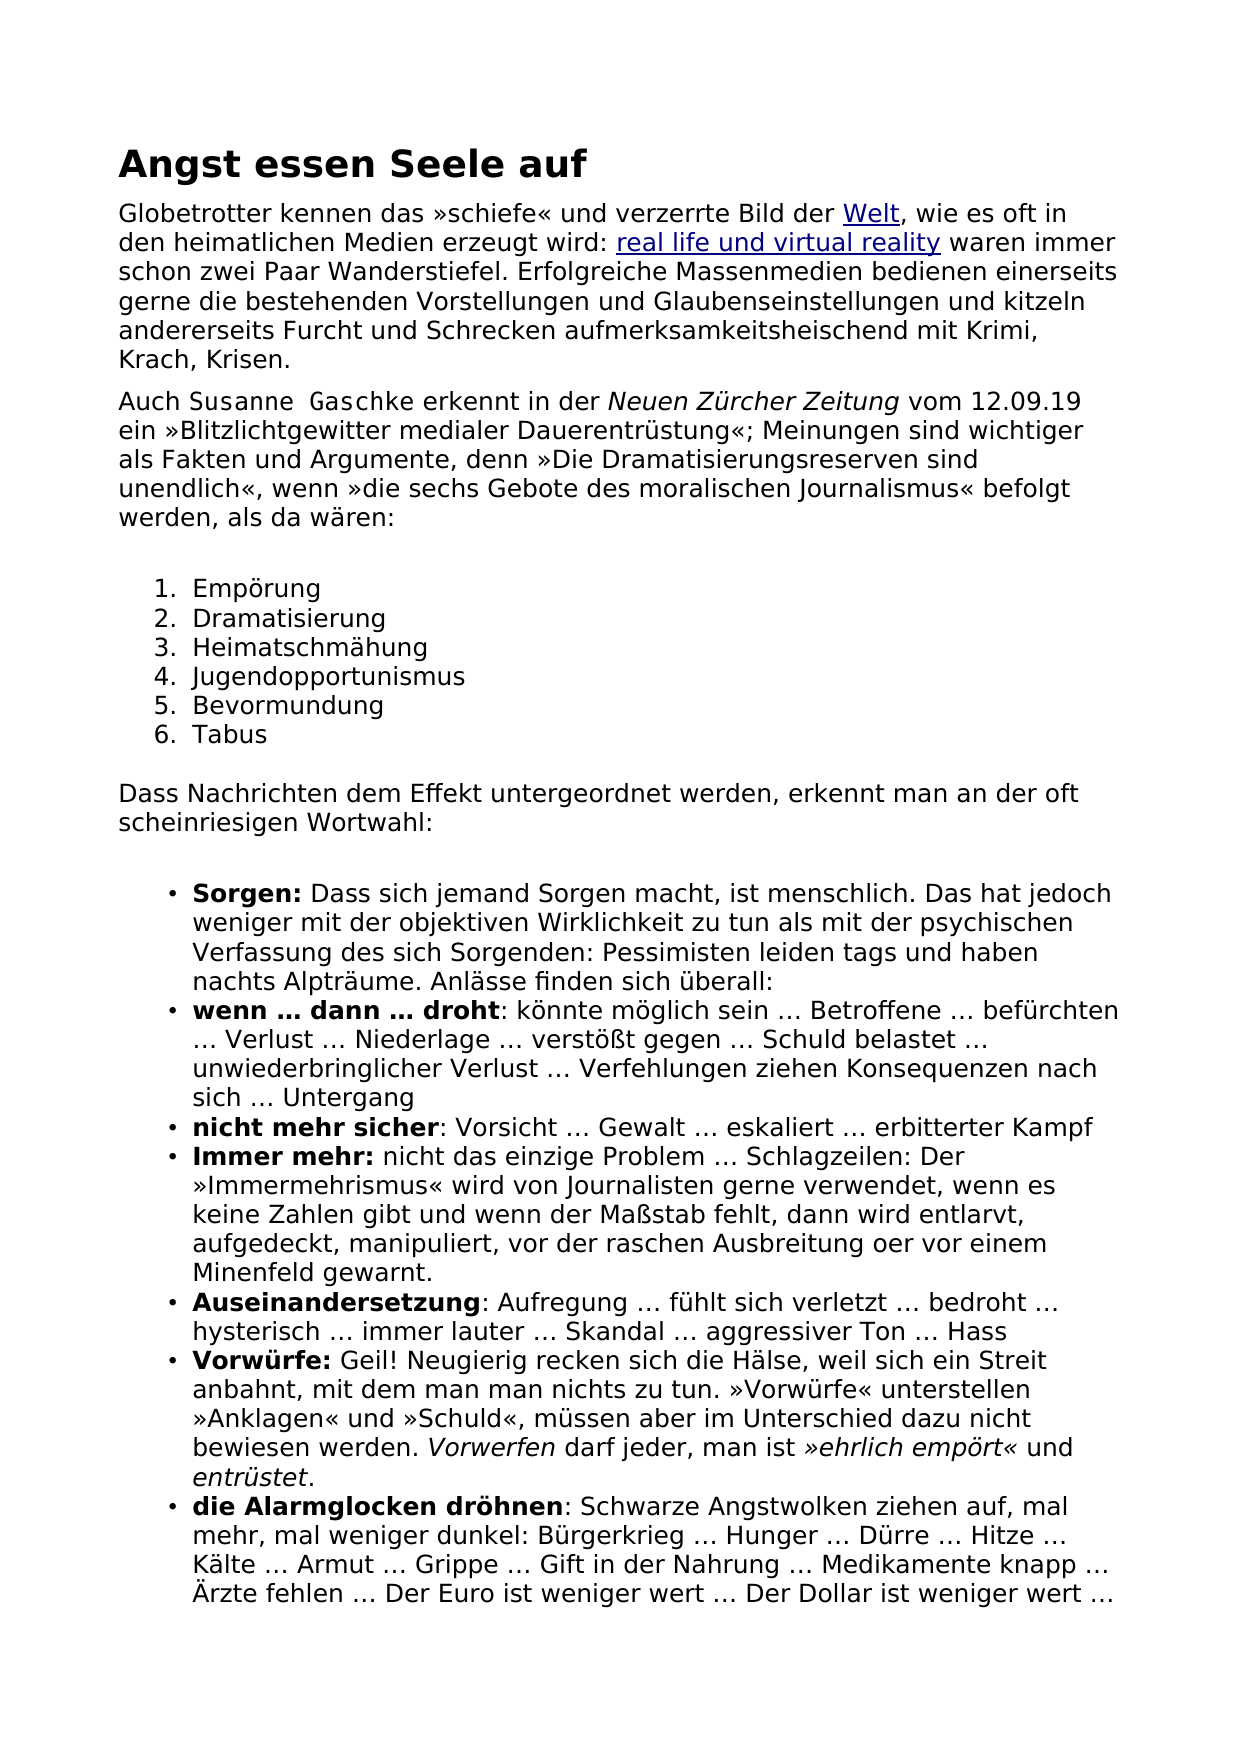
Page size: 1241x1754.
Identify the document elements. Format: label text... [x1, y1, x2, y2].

text Globetrotter kennen das »schiefe« und verzerrte Bild der Welt, wie es oft in den heimatlichen Medien erzeugt wird: real life und virtual reality waren immer schon zwei Paar Wanderstiefel. Erfolgreiche Massenmedien bedienen einerseits gerne die bestehenden Vorstellungen und Glaubenseinstellungen und kitzeln andererseits Furcht und Schrecken aufmerksamkeitsheischend mit Krimi, Krach, Krisen. [118, 199, 1122, 374]
list Vorwürfe: Geil! Neugierig recken sich die Hälse, weil sich ein Streit anbahnt, mit dem man man nichts zu tun. »Vorwürfe« unterstellen »Anklagen« und »Schuld«, müssen aber im Unterschied dazu nicht bewiesen werden. Vorwerfen darf jeder, man ist »ehrlich empört« und entrüstet. [177, 1346, 1122, 1492]
list die Alarmglocken dröhnen: Schwarze Angstwolken ziehen auf, mal mehr, mal weniger dunkel: Bürgerkrieg … Hunger … Dürre … Hitze … Kälte … Armut … Grippe … Gift in der Nahrung … Medikamente knapp … Ärzte fehlen … Der Euro ist weniger wert … Der Dollar ist weniger wert … [177, 1492, 1122, 1608]
list Empörung [177, 574, 1122, 604]
list Tabus [177, 720, 1122, 749]
list wenn … dann … droht: könnte möglich sein … Betroffene … befürchten … Verlust … Niederlage … verstößt gegen … Schuld belastet … unwiederbringlicher Verlust … Verfehlungen ziehen Konsequenzen nach sich … Untergang [177, 996, 1122, 1113]
list Auseinandersetzung: Aufregung … fühlt sich verletzt … bedroht … hysterisch … immer lauter … Skandal … aggressiver Ton … Hass [177, 1288, 1122, 1346]
list Jugendopportunismus [177, 662, 1122, 691]
list Sorgen: Dass sich jemand Sorgen macht, ist menschlich. Das hat jedoch weniger mit der objektiven Wirklichkeit zu tun als mit der psychischen Verfassung des sich Sorgenden: Pessimisten leiden tags und haben nachts Alpträume. Anlässe finden sich überall: [177, 879, 1122, 996]
list Heimatschmähung [177, 633, 1122, 662]
list Immer mehr: nicht das einzige Problem … Schlagzeilen: Der »Immermehrismus« wird von Journalisten gerne verwendet, wenn es keine Zahlen gibt und wenn der Maßstab fehlt, dann wird entlarvt, aufgedeckt, manipuliert, vor der raschen Ausbreitung oer vor einem Minenfeld gewarnt. [177, 1142, 1122, 1288]
text Dass Nachrichten dem Effekt untergeordnet werden, erkennt man an der oft scheinriesigen Wortwahl: [118, 779, 1122, 837]
list Dramatisierung [177, 604, 1122, 633]
text Auch Susanne Gaschke erkennt in der Neuen Zürcher Zeitung vom 12.09.19 ein »Blitzlichtgewitter medialer Dauerentrüstung«; Meinungen sind wichtiger als Fakten und Argumente, denn »Die Dramatisierungsreserven sind unendlich«, wenn »die sechs Gebote des moralischen Journalismus« befolgt werden, als da wären: [118, 387, 1122, 533]
subtitle Angst essen Seele auf [118, 143, 1122, 187]
list Bevormundung [177, 691, 1122, 720]
list nicht mehr sicher: Vorsicht … Gewalt … eskaliert … erbitterter Kampf [177, 1113, 1122, 1142]
